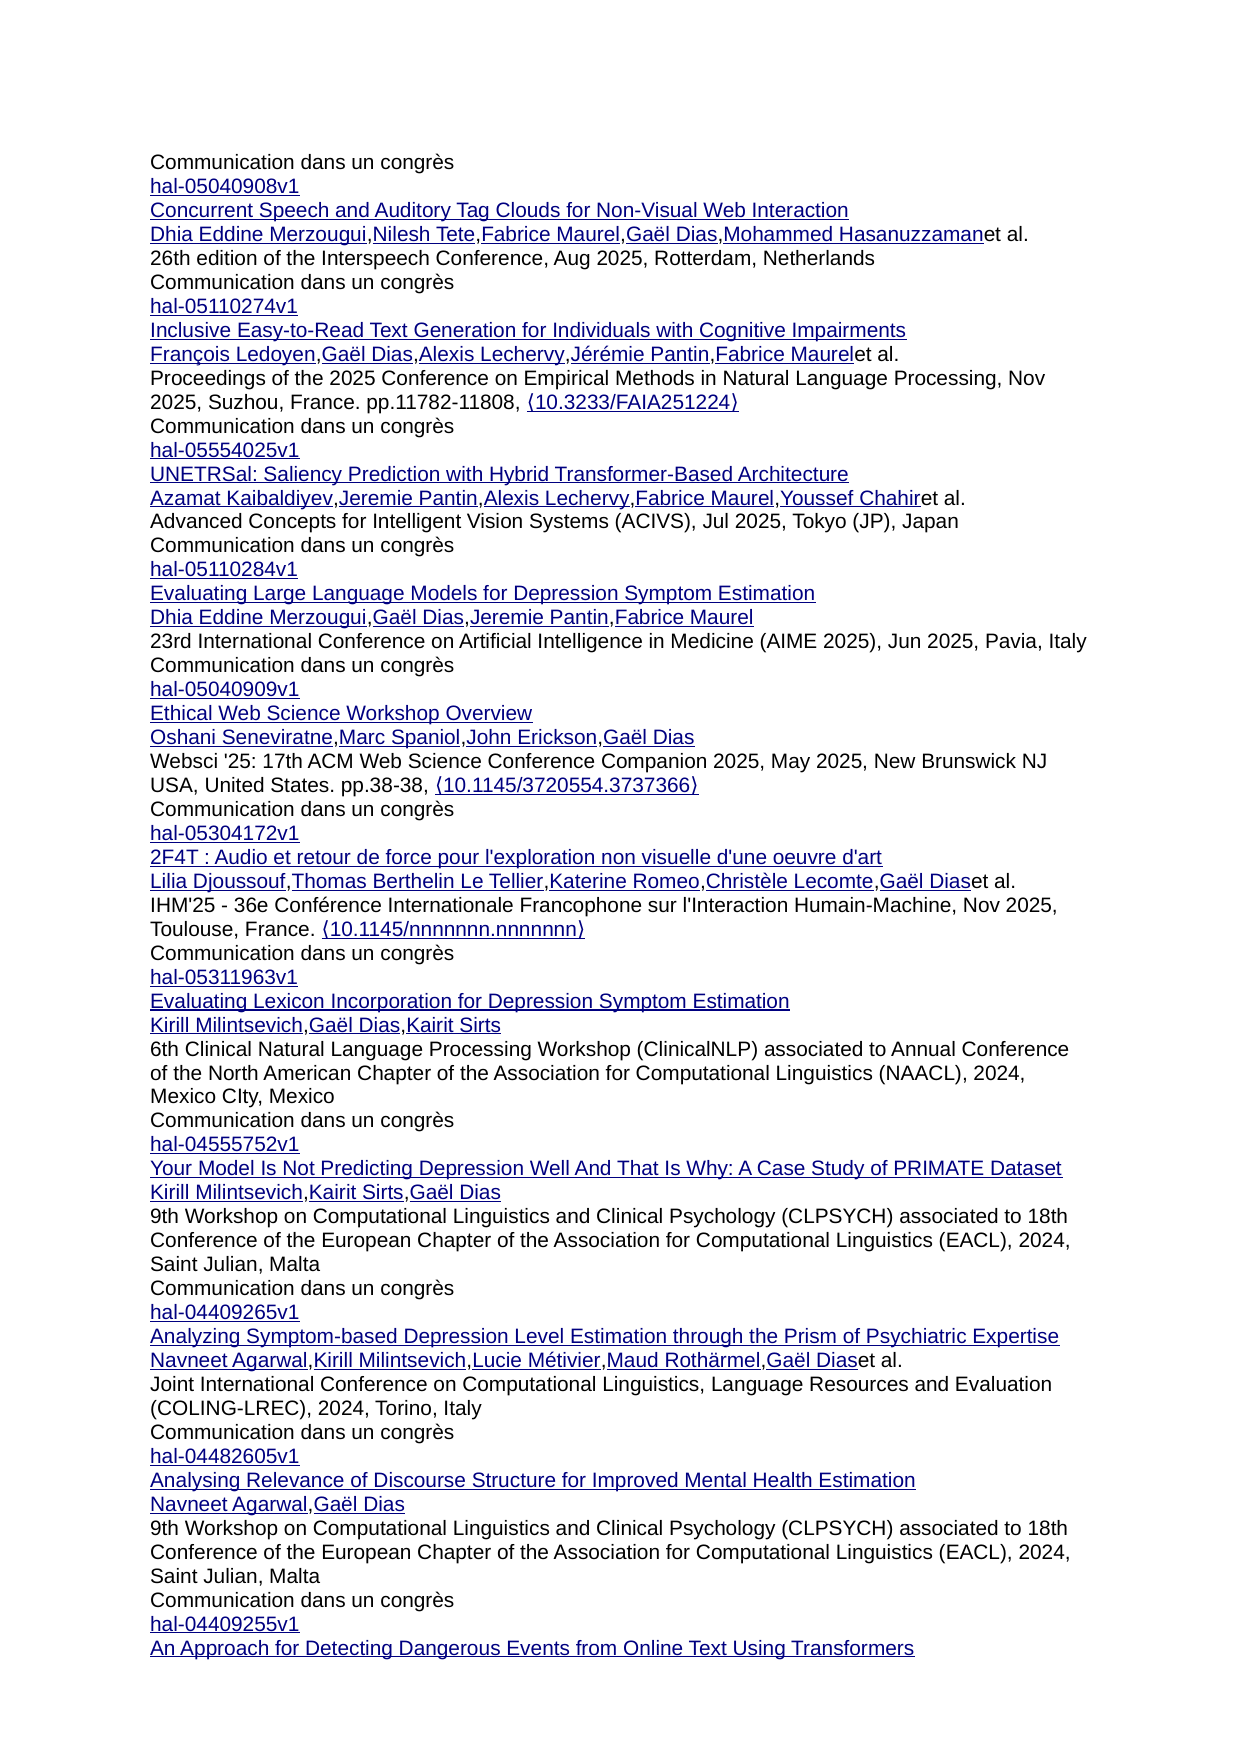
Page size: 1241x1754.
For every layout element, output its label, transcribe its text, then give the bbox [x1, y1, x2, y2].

table_cell Analysing Relevance of Discourse Structure for Improved Mental Health Estimation Navneet Agarwal,Gaël Dias 9th Workshop on Computational Linguistics and Clinical Psychology (CLPSYCH) associated to 18th Conference of the European Chapter of the Association for Computational Linguistics (EACL), 2024, Saint Julian, Malta Communication dans un congrès hal-04409255v1 [150, 1468, 1090, 1635]
table_cell An Approach for Detecting Dangerous Events from Online Text Using Transformers [150, 1635, 1090, 1659]
table_cell Inclusive Easy-to-Read Text Generation for Individuals with Cognitive Impairments François Ledoyen,Gaël Dias,Alexis Lechervy,Jérémie Pantin,Fabrice Maurelet al. Proceedings of the 2025 Conference on Empirical Methods in Natural Language Processing, Nov 2025, Suzhou, France. pp.11782-11808, ⟨10.3233/FAIA251224⟩ Communication dans un congrès hal-05554025v1 [150, 318, 1090, 461]
table_cell Analyzing Symptom-based Depression Level Estimation through the Prism of Psychiatric Expertise Navneet Agarwal,Kirill Milintsevich,Lucie Métivier,Maud Rothärmel,Gaël Diaset al. Joint International Conference on Computational Linguistics, Language Resources and Evaluation (COLING-LREC), 2024, Torino, Italy Communication dans un congrès hal-04482605v1 [150, 1324, 1090, 1468]
table_cell UNETRSal: Saliency Prediction with Hybrid Transformer-Based Architecture Azamat Kaibaldiyev,Jeremie Pantin,Alexis Lechervy,Fabrice Maurel,Youssef Chahiret al. Advanced Concepts for Intelligent Vision Systems (ACIVS), Jul 2025, Tokyo (JP), Japan Communication dans un congrès hal-05110284v1 [150, 461, 1090, 581]
table_cell Concurrent Speech and Auditory Tag Clouds for Non-Visual Web Interaction Dhia Eddine Merzougui,Nilesh Tete,Fabrice Maurel,Gaël Dias,Mohammed Hasanuzzamanet al. 26th edition of the Interspeech Conference, Aug 2025, Rotterdam, Netherlands Communication dans un congrès hal-05110274v1 [150, 198, 1090, 318]
table_cell Evaluating Lexicon Incorporation for Depression Symptom Estimation Kirill Milintsevich,Gaël Dias,Kairit Sirts 6th Clinical Natural Language Processing Workshop (ClinicalNLP) associated to Annual Conference of the North American Chapter of the Association for Computational Linguistics (NAACL), 2024, Mexico CIty, Mexico Communication dans un congrès hal-04555752v1 [150, 989, 1090, 1156]
table_cell Evaluating Large Language Models for Depression Symptom Estimation Dhia Eddine Merzougui,Gaël Dias,Jeremie Pantin,Fabrice Maurel 23rd International Conference on Artificial Intelligence in Medicine (AIME 2025), Jun 2025, Pavia, Italy Communication dans un congrès hal-05040909v1 [150, 581, 1090, 701]
table_cell Ethical Web Science Workshop Overview Oshani Seneviratne,Marc Spaniol,John Erickson,Gaël Dias Websci '25: 17th ACM Web Science Conference Companion 2025, May 2025, New Brunswick NJ USA, United States. pp.38-38, ⟨10.1145/3720554.3737366⟩ Communication dans un congrès hal-05304172v1 [150, 701, 1090, 845]
table_cell 2F4T : Audio et retour de force pour l'exploration non visuelle d'une oeuvre d'art Lilia Djoussouf,Thomas Berthelin Le Tellier,Katerine Romeo,Christèle Lecomte,Gaël Diaset al. IHM'25 - 36e Conférence Internationale Francophone sur l'Interaction Humain-Machine, Nov 2025, Toulouse, France. ⟨10.1145/nnnnnnn.nnnnnnn⟩ Communication dans un congrès hal-05311963v1 [150, 845, 1090, 988]
table_cell Your Model Is Not Predicting Depression Well And That Is Why: A Case Study of PRIMATE Dataset Kirill Milintsevich,Kairit Sirts,Gaël Dias 9th Workshop on Computational Linguistics and Clinical Psychology (CLPSYCH) associated to 18th Conference of the European Chapter of the Association for Computational Linguistics (EACL), 2024, Saint Julian, Malta Communication dans un congrès hal-04409265v1 [150, 1156, 1090, 1324]
table_cell Communication dans un congrès hal-05040908v1 [150, 150, 1090, 198]
